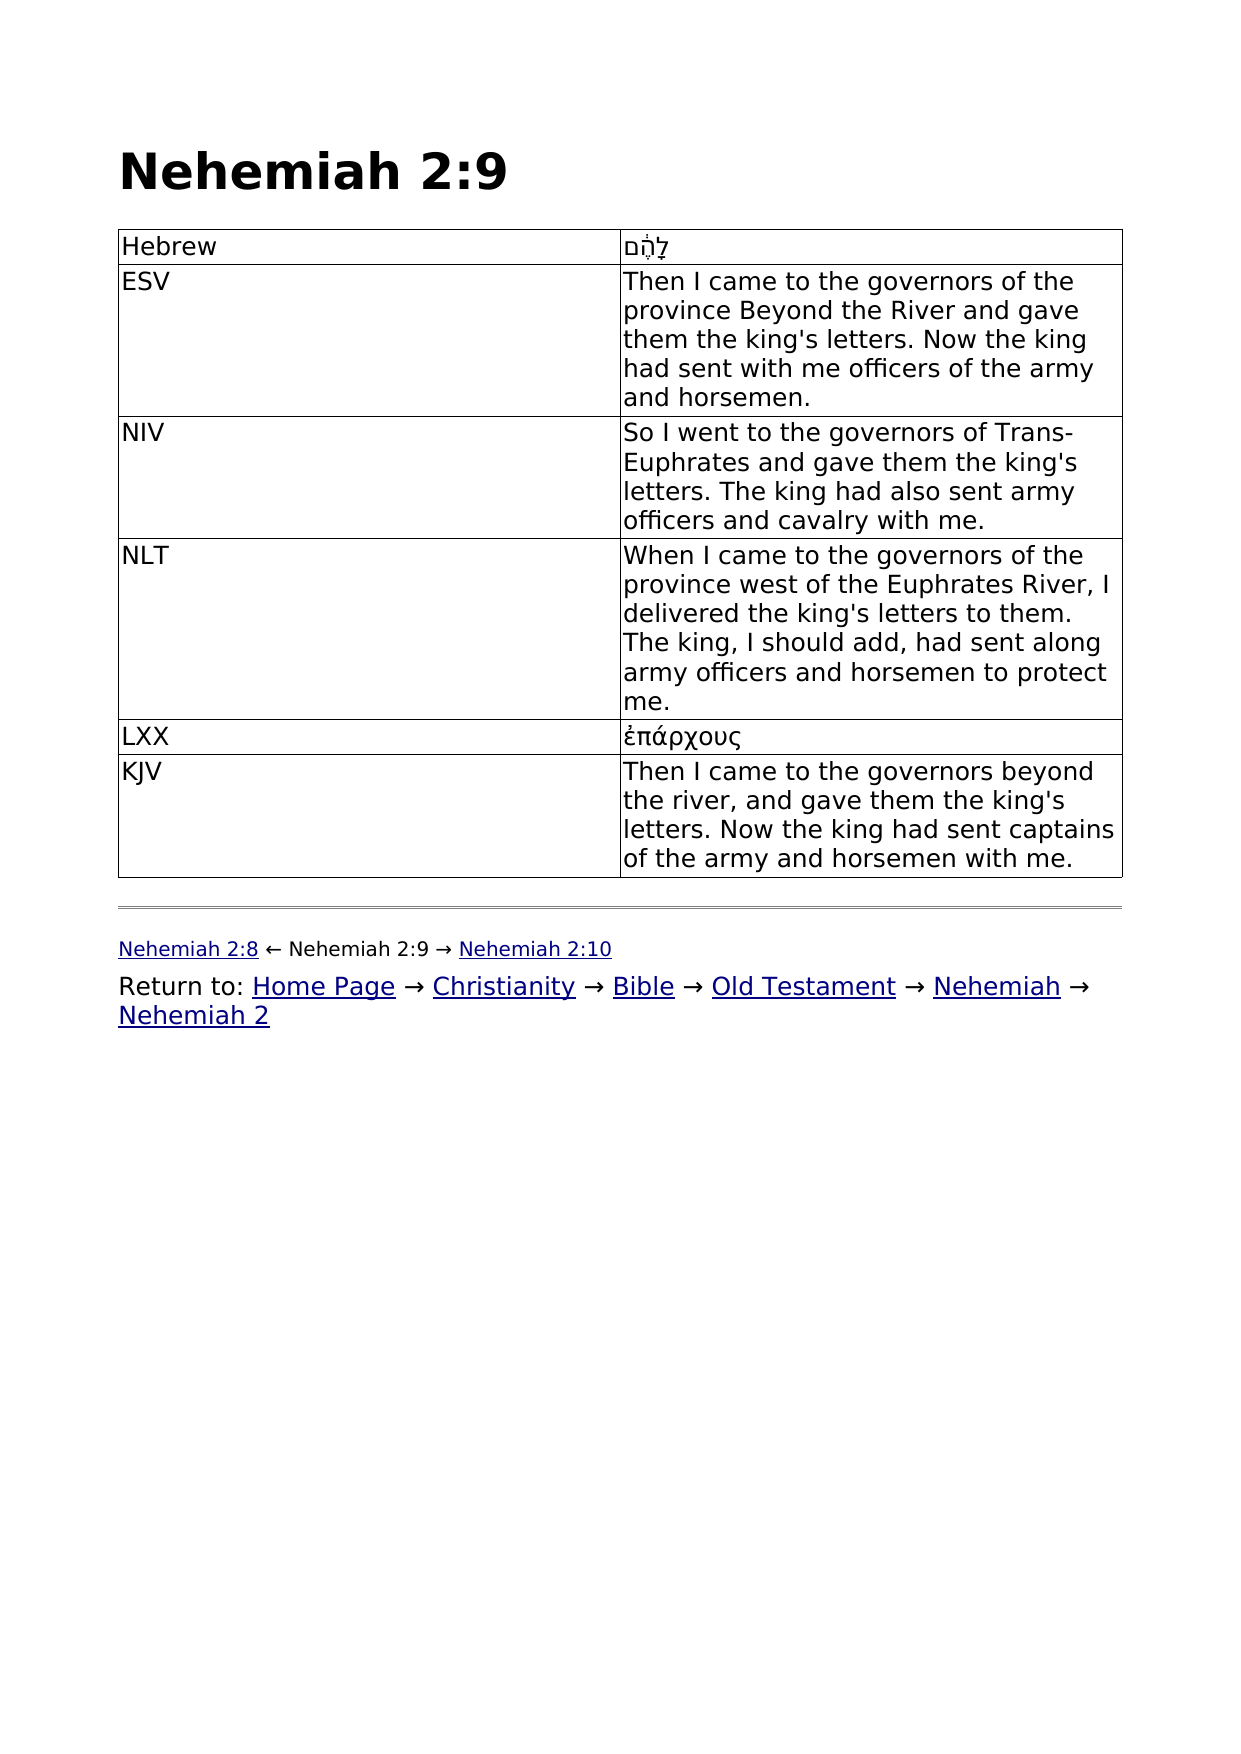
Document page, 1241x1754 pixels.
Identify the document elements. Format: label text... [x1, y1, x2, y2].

text Return to: Home Page → Christianity → Bible → Old Testament → Nehemiah → Nehemiah 2 [118, 972, 1122, 1030]
table_cell ESV [119, 265, 620, 416]
table_cell Then I came to the governors of the province Beyond the River and gave them the king's letters. Now the king had sent with me officers of the army and horsemen. [621, 265, 1122, 416]
table_cell KJV [119, 755, 620, 877]
table_header לָהֶ֔ם [621, 230, 1122, 264]
table_cell Then I came to the governors beyond the river, and gave them the king's letters. Now the king had sent captains of the army and horsemen with me. [621, 755, 1122, 877]
table_cell When I came to the governors of the province west of the Euphrates River, I delivered the king's letters to them. The king, I should add, had sent along army officers and horsemen to protect me. [621, 539, 1122, 719]
text Nehemiah 2:8 ← Nehemiah 2:9 → Nehemiah 2:10 [118, 938, 1122, 972]
table_header Hebrew [119, 230, 620, 264]
subtitle Nehemiah 2:9 [118, 143, 1122, 201]
table_cell LXX [119, 720, 620, 754]
table_cell NLT [119, 539, 620, 719]
table_cell ἐπάρχους [621, 720, 1122, 754]
table_cell So I went to the governors of Trans-Euphrates and gave them the king's letters. The king had also sent army officers and cavalry with me. [621, 417, 1122, 538]
table_cell NIV [119, 417, 620, 538]
